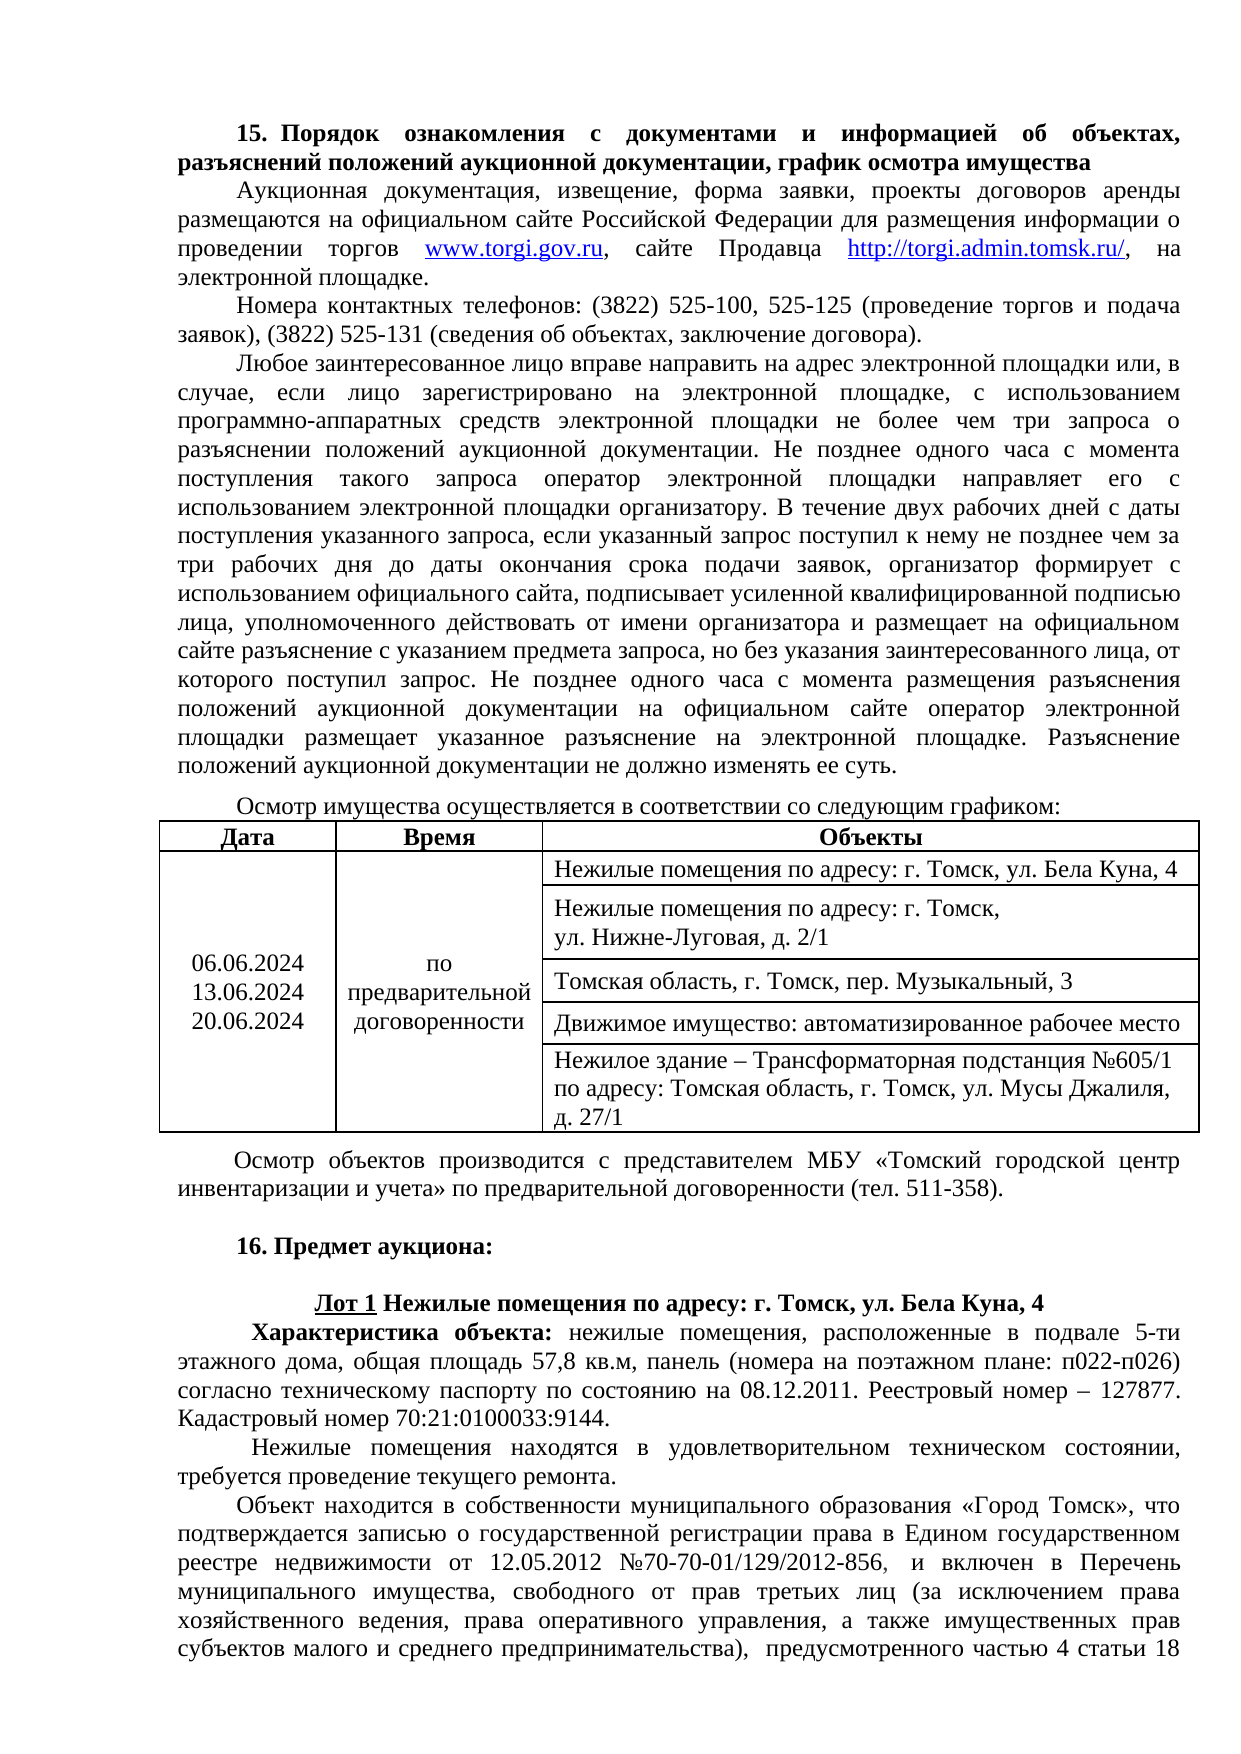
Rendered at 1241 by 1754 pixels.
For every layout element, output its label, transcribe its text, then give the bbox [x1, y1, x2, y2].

text Осмотр объектов производится с представителем МБУ «Томский городской центр инвентаризации и учета» по предварительной договоренности (тел. 511-358). [177, 1145, 1181, 1202]
text Аукционная документация, извещение, форма заявки, проекты договоров аренды размещаются на официальном сайте Российской Федерации для размещения информации о проведении торгов www.torgi.gov.ru, сайте Продавца http://torgi.admin.tomsk.ru/, на электронной площадке. [177, 176, 1181, 291]
table_cell Нежилое здание – Трансформаторная подстанция №605/1 по адресу: Томская область, г. Томск, ул. Мусы Джалиля, д. 27/1 [543, 1045, 1198, 1131]
table_cell Нежилые помещения по адресу: г. Томск, ул. Бела Куна, 4 [543, 852, 1198, 884]
text 15. Порядок ознакомления с документами и информацией об объектах, разъяснений положений аукционной документации, график осмотра имущества [177, 118, 1181, 176]
table_header Объекты [543, 822, 1198, 850]
table_cell Движимое имущество: автоматизированное рабочее место [543, 1003, 1198, 1043]
text Объект находится в собственности муниципального образования «Город Томск», что подтверждается записью о государственной регистрации права в Едином государственном реестре недвижимости от 12.05.2012 №70-70-01/129/2012-856, и включен в Перечень муниципального имущества, свободного от прав третьих лиц (за исключением права хозяйственного ведения, права оперативного управления, а также имущественных прав субъектов малого и среднего предпринимательства), предусмотренного частью 4 статьи 18 [177, 1490, 1181, 1662]
text 16. Предмет аукциона: [177, 1231, 1181, 1260]
table_cell Нежилые помещения по адресу: г. Томск, ул. Нижне‑Луговая, д. 2/1 [543, 886, 1198, 958]
table_cell Томская область, г. Томск, пер. Музыкальный, 3 [543, 960, 1198, 1001]
table_cell 06.06.2024 13.06.2024 20.06.2024 [160, 852, 335, 1131]
text Лот 1 Нежилые помещения по адресу: г. Томск, ул. Бела Куна, 4 [177, 1288, 1181, 1317]
text Нежилые помещения находятся в удовлетворительном техническом состоянии, требуется проведение текущего ремонта. [177, 1432, 1181, 1490]
table_cell по предварительной договоренности [337, 852, 542, 1131]
table_header Время [337, 822, 542, 850]
text Осмотр имущества осуществляется в соответствии со следующим графиком: [177, 791, 1181, 820]
text Номера контактных телефонов: (3822) 525-100, 525-125 (проведение торгов и подача заявок), (3822) 525-131 (сведения об объектах, заключение договора). [177, 291, 1181, 348]
text Характеристика объекта: нежилые помещения, расположенные в подвале 5-ти этажного дома, общая площадь 57,8 кв.м, панель (номера на поэтажном плане: п022-п026) согласно техническому паспорту по состоянию на 08.12.2011. Реестровый номер – 127877. Кадастровый номер 70:21:0100033:9144. [177, 1317, 1181, 1432]
table_header Дата [160, 822, 335, 850]
text Любое заинтересованное лицо вправе направить на адрес электронной площадки или, в случае, если лицо зарегистрировано на электронной площадке, с использованием программно-аппаратных средств электронной площадки не более чем три запроса о разъяснении положений аукционной документации. Не позднее одного часа с момента поступления такого запроса оператор электронной площадки направляет его с использованием электронной площадки организатору. В течение двух рабочих дней с даты поступления указанного запроса, если указанный запрос поступил к нему не позднее чем за три рабочих дня до даты окончания срока подачи заявок, организатор формирует с использованием официального сайта, подписывает усиленной квалифицированной подписью лица, уполномоченного действовать от имени организатора и размещает на официальном сайте разъяснение с указанием предмета запроса, но без указания заинтересованного лица, от которого поступил запрос. Не позднее одного часа с момента размещения разъяснения положений аукционной документации на официальном сайте оператор электронной площадки размещает указанное разъяснение на электронной площадке. Разъяснение положений аукционной документации не должно изменять ее суть. [177, 348, 1181, 779]
